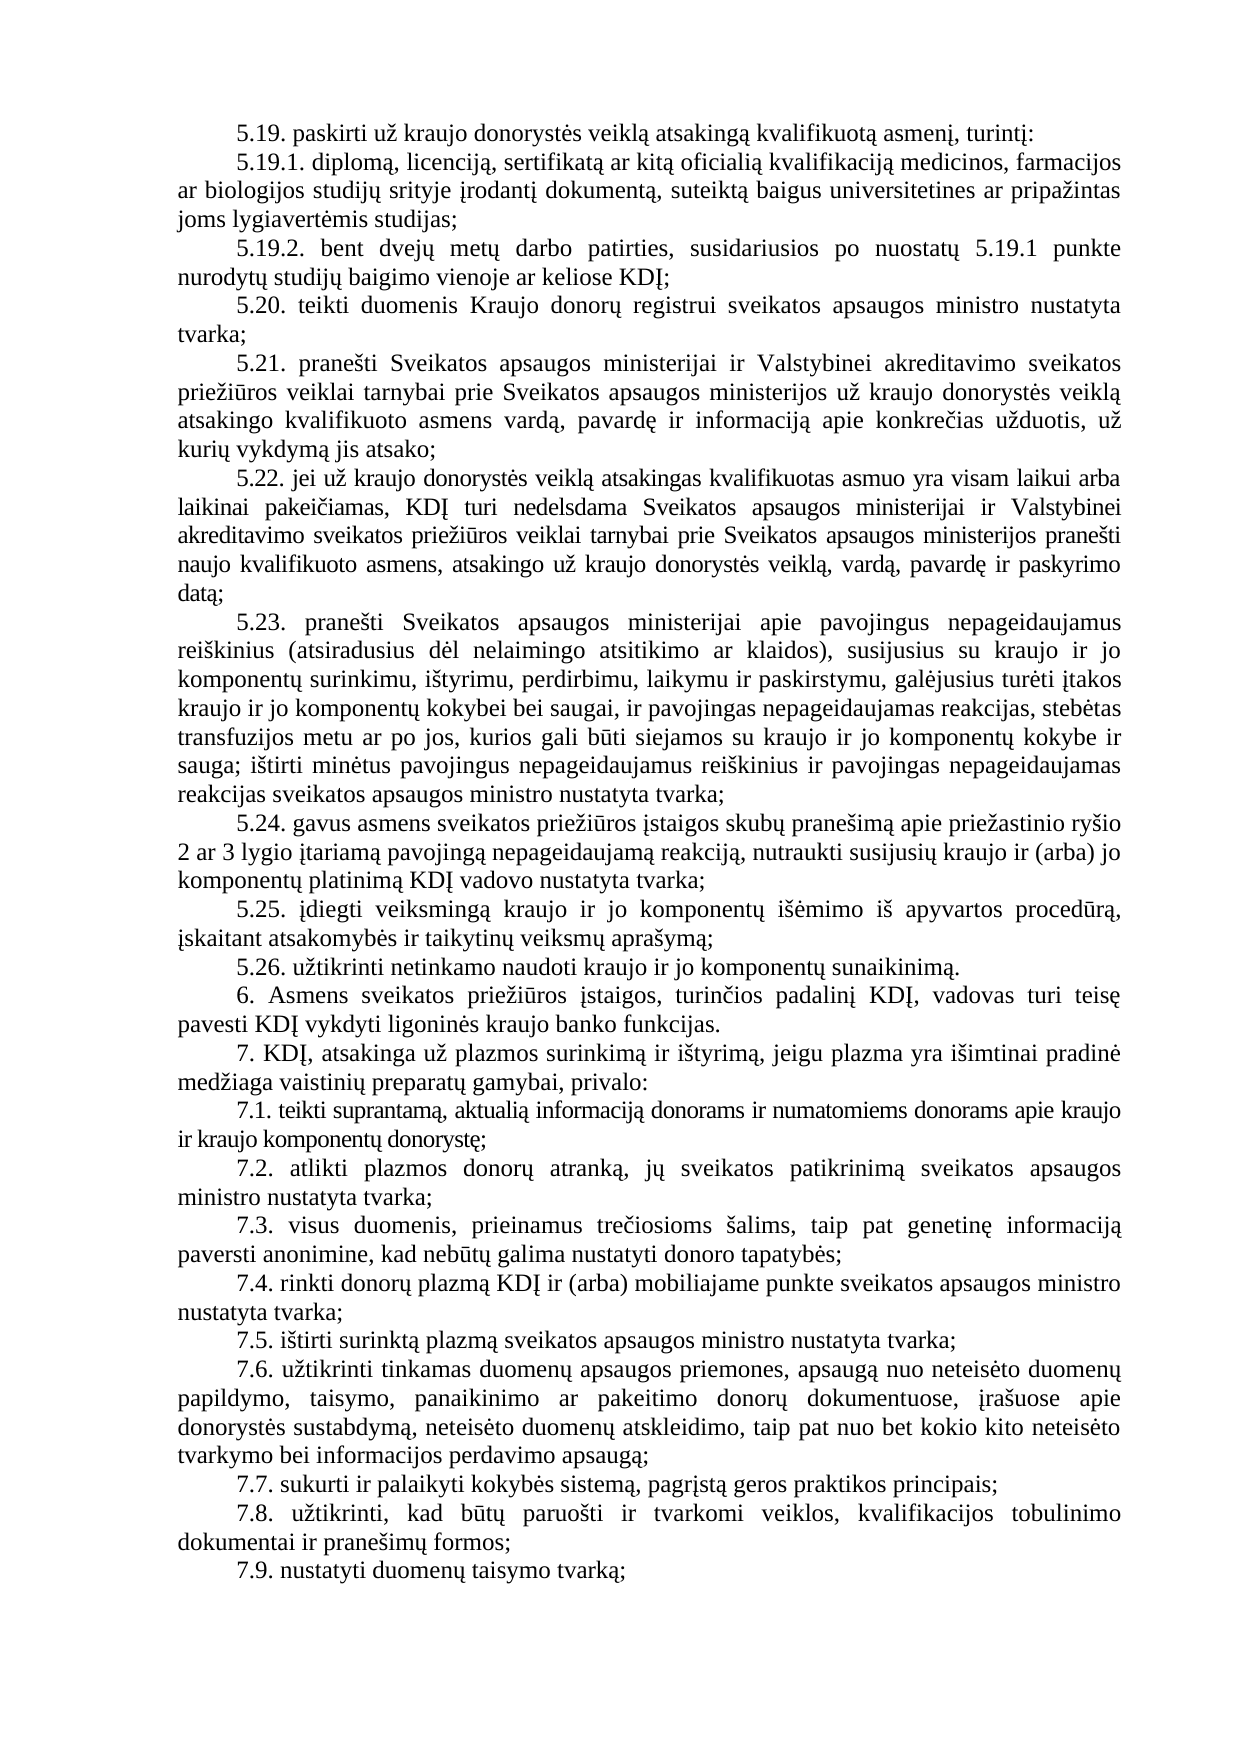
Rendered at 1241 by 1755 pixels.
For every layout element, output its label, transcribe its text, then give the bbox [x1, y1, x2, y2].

text 5.23. pranešti Sveikatos apsaugos ministerijai apie pavojingus nepageidaujamus reiškinius (atsiradusius dėl nelaimingo atsitikimo ar klaidos), susijusius su kraujo ir jo komponentų surinkimu, ištyrimu, perdirbimu, laikymu ir paskirstymu, galėjusius turėti įtakos kraujo ir jo komponentų kokybei bei saugai, ir pavojingas nepageidaujamas reakcijas, stebėtas transfuzijos metu ar po jos, kurios gali būti siejamos su kraujo ir jo komponentų kokybe ir sauga; ištirti minėtus pavojingus nepageidaujamus reiškinius ir pavojingas nepageidaujamas reakcijas sveikatos apsaugos ministro nustatyta tvarka; [177, 607, 1122, 808]
text 5.21. pranešti Sveikatos apsaugos ministerijai ir Valstybinei akreditavimo sveikatos priežiūros veiklai tarnybai prie Sveikatos apsaugos ministerijos už kraujo donorystės veiklą atsakingo kvalifikuoto asmens vardą, pavardę ir informaciją apie konkrečias užduotis, už kurių vykdymą jis atsako; [177, 348, 1122, 463]
text 7.9. nustatyti duomenų taisymo tvarką; [177, 1556, 1122, 1584]
text 7. KDĮ, atsakinga už plazmos surinkimą ir ištyrimą, jeigu plazma yra išimtinai pradinė medžiaga vaistinių preparatų gamybai, privalo: [177, 1038, 1122, 1096]
text 7.8. užtikrinti, kad būtų paruošti ir tvarkomi veiklos, kvalifikacijos tobulinimo dokumentai ir pranešimų formos; [177, 1498, 1122, 1556]
text 5.19.1. diplomą, licenciją, sertifikatą ar kitą oficialią kvalifikaciją medicinos, farmacijos ar biologijos studijų srityje įrodantį dokumentą, suteiktą baigus universitetines ar pripažintas joms lygiavertėmis studijas; [177, 147, 1122, 233]
text 7.5. ištirti surinktą plazmą sveikatos apsaugos ministro nustatyta tvarka; [177, 1326, 1122, 1354]
text 7.2. atlikti plazmos donorų atranką, jų sveikatos patikrinimą sveikatos apsaugos ministro nustatyta tvarka; [177, 1153, 1122, 1211]
text 5.19.2. bent dvejų metų darbo patirties, susidariusios po nuostatų 5.19.1 punkte nurodytų studijų baigimo vienoje ar keliose KDĮ; [177, 233, 1122, 291]
text 7.1. teikti suprantamą, aktualią informaciją donorams ir numatomiems donorams apie kraujo ir kraujo komponentų donorystę; [177, 1096, 1122, 1153]
text 7.6. užtikrinti tinkamas duomenų apsaugos priemones, apsaugą nuo neteisėto duomenų papildymo, taisymo, panaikinimo ar pakeitimo donorų dokumentuose, įrašuose apie donorystės sustabdymą, neteisėto duomenų atskleidimo, taip pat nuo bet kokio kito neteisėto tvarkymo bei informacijos perdavimo apsaugą; [177, 1354, 1122, 1469]
text 7.7. sukurti ir palaikyti kokybės sistemą, pagrįstą geros praktikos principais; [177, 1469, 1122, 1498]
text 5.20. teikti duomenis Kraujo donorų registrui sveikatos apsaugos ministro nustatyta tvarka; [177, 291, 1122, 348]
text 7.3. visus duomenis, prieinamus trečiosioms šalims, taip pat genetinę informaciją paversti anonimine, kad nebūtų galima nustatyti donoro tapatybės; [177, 1211, 1122, 1268]
text 6. Asmens sveikatos priežiūros įstaigos, turinčios padalinį KDĮ, vadovas turi teisę pavesti KDĮ vykdyti ligoninės kraujo banko funkcijas. [177, 981, 1122, 1038]
text 5.22. jei už kraujo donorystės veiklą atsakingas kvalifikuotas asmuo yra visam laikui arba laikinai pakeičiamas, KDĮ turi nedelsdama Sveikatos apsaugos ministerijai ir Valstybinei akreditavimo sveikatos priežiūros veiklai tarnybai prie Sveikatos apsaugos ministerijos pranešti naujo kvalifikuoto asmens, atsakingo už kraujo donorystės veiklą, vardą, pavardę ir paskyrimo datą; [177, 463, 1122, 607]
text 5.25. įdiegti veiksmingą kraujo ir jo komponentų išėmimo iš apyvartos procedūrą, įskaitant atsakomybės ir taikytinų veiksmų aprašymą; [177, 894, 1122, 952]
text 5.19. paskirti už kraujo donorystės veiklą atsakingą kvalifikuotą asmenį, turintį: [177, 118, 1122, 147]
text 5.24. gavus asmens sveikatos priežiūros įstaigos skubų pranešimą apie priežastinio ryšio 2 ar 3 lygio įtariamą pavojingą nepageidaujamą reakciją, nutraukti susijusių kraujo ir (arba) jo komponentų platinimą KDĮ vadovo nustatyta tvarka; [177, 808, 1122, 894]
text 7.4. rinkti donorų plazmą KDĮ ir (arba) mobiliajame punkte sveikatos apsaugos ministro nustatyta tvarka; [177, 1268, 1122, 1326]
text 5.26. užtikrinti netinkamo naudoti kraujo ir jo komponentų sunaikinimą. [177, 952, 1122, 981]
